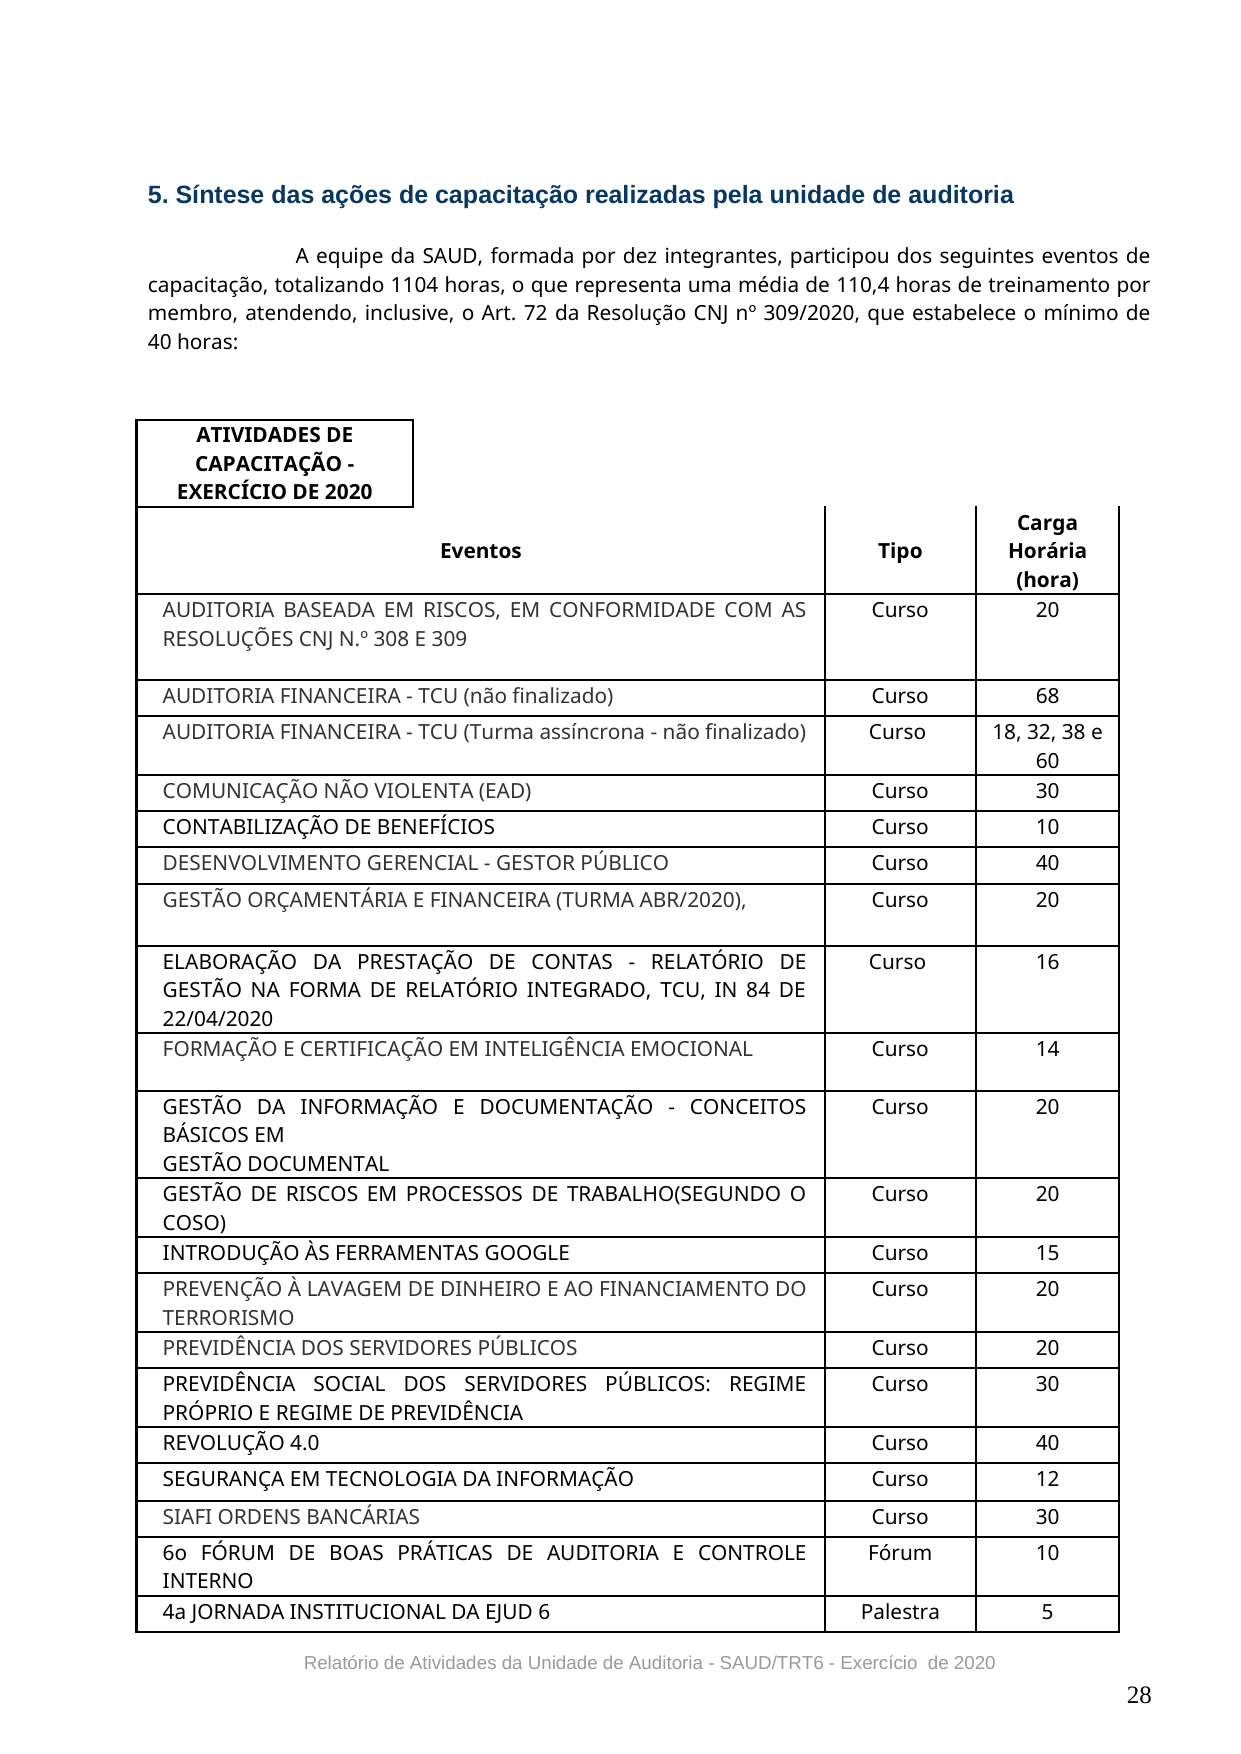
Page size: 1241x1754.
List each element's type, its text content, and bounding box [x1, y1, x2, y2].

table_cell Curso [826, 1369, 975, 1426]
table_cell 5 [977, 1597, 1118, 1631]
table_cell 15 [977, 1238, 1118, 1272]
table_cell REVOLUÇÃO 4.0 [138, 1428, 824, 1462]
table_cell 20 [977, 1092, 1118, 1177]
table_cell Curso [826, 885, 975, 945]
table_cell Curso [826, 848, 975, 883]
table_cell GESTÃO DE RISCOS EM PROCESSOS DE TRABALHO(SEGUNDO O COSO) [138, 1179, 162, 1236]
table_cell 18, 32, 38 e 60 [1108, 717, 1118, 774]
table_cell Curso [826, 947, 975, 1032]
table_cell 30 [977, 776, 1118, 810]
table_cell 20 [977, 1333, 1118, 1367]
table_cell SEGURANÇA EM TECNOLOGIA DA INFORMAÇÃO [138, 1464, 824, 1500]
table_cell Curso [826, 717, 975, 774]
table_cell 68 [977, 681, 1118, 715]
table_cell 12 [977, 1464, 1118, 1500]
table_cell 6o FÓRUM DE BOAS PRÁTICAS DE AUDITORIA E CONTROLE INTERNO [138, 1538, 162, 1595]
table_cell Tipo [826, 506, 975, 593]
table_cell FORMAÇÃO E CERTIFICAÇÃO EM INTELIGÊNCIA EMOCIONAL [138, 1034, 824, 1090]
table_cell 30 [977, 1369, 1118, 1426]
table_cell INTRODUÇÃO ÀS FERRAMENTAS GOOGLE [138, 1238, 824, 1272]
table_header ATIVIDADES DE CAPACITAÇÃO - EXERCÍCIO DE 2020 [401, 421, 412, 506]
table_cell Curso [826, 812, 975, 846]
table_cell DESENVOLVIMENTO GERENCIAL - GESTOR PÚBLICO [138, 848, 824, 883]
table_cell 10 [977, 812, 1118, 846]
text A equipe da SAUD, formada por dez integrantes, participou dos seguintes eventos de capacitação, totalizando 1104 horas, o que representa uma média de 110,4 horas de treinamento por membro, atendendo, inclusive, o Art. 72 da Resolução CNJ nº 309/2020, que estabelece o mínimo de 40 horas: [148, 242, 1152, 355]
table_cell AUDITORIA FINANCEIRA - TCU (não finalizado) [138, 681, 824, 715]
table_cell PREVIDÊNCIA DOS SERVIDORES PÚBLICOS [138, 1333, 824, 1367]
table_cell Curso [826, 1333, 975, 1367]
table_cell 16 [977, 947, 1118, 1032]
table_cell Curso [826, 1274, 975, 1331]
table_cell 4a JORNADA INSTITUCIONAL DA EJUD 6 [138, 1597, 824, 1631]
table_cell Curso [826, 1179, 975, 1236]
table_cell Curso [826, 1428, 975, 1462]
table_cell 18, 32, 38 e 60 [977, 717, 987, 774]
table_cell 40 [977, 1428, 1118, 1462]
table_cell 20 [977, 1274, 1118, 1331]
table_cell Curso [826, 595, 975, 679]
table_cell 14 [977, 1034, 1118, 1090]
table_cell Eventos [138, 506, 824, 593]
table_cell Curso [826, 1502, 975, 1536]
table_cell AUDITORIA FINANCEIRA - TCU (Turma assíncrona - não finalizado) [138, 717, 824, 774]
table_cell Palestra [826, 1597, 975, 1631]
table_cell PREVENÇÃO À LAVAGEM DE DINHEIRO E AO FINANCIAMENTO DO TERRORISMO [138, 1274, 162, 1331]
table_cell 40 [977, 848, 1118, 883]
table_cell 20 [977, 885, 1118, 945]
table_cell Curso [826, 1092, 975, 1177]
table_cell Carga Horária (hora) [977, 506, 1118, 593]
table_cell Curso [826, 681, 975, 715]
table_cell Curso [826, 1238, 975, 1272]
table_cell GESTÃO ORÇAMENTÁRIA E FINANCEIRA (TURMA ABR/2020), [138, 885, 824, 945]
table_cell CONTABILIZAÇÃO DE BENEFÍCIOS [138, 812, 824, 846]
table_cell Curso [826, 1464, 975, 1500]
table_cell SIAFI ORDENS BANCÁRIAS [138, 1502, 824, 1536]
text 5. Síntese das ações de capacitação realizadas pela unidade de auditoria [148, 180, 1152, 209]
table_cell 20 [977, 1179, 1118, 1236]
table_cell COMUNICAÇÃO NÃO VIOLENTA (EAD) [138, 776, 824, 810]
table_cell 20 [977, 595, 1118, 679]
table_cell 10 [977, 1538, 1118, 1595]
table_cell AUDITORIA BASEADA EM RISCOS, EM CONFORMIDADE COM AS RESOLUÇÕES CNJ N.º 308 E 309 [138, 595, 824, 679]
table_cell Fórum [826, 1538, 975, 1595]
table_cell GESTÃO DA INFORMAÇÃO E DOCUMENTAÇÃO - CONCEITOS BÁSICOS EM GESTÃO DOCUMENTAL [138, 1092, 162, 1177]
table_cell Curso [826, 776, 975, 810]
table_cell Curso [826, 1034, 975, 1090]
table_cell 30 [977, 1502, 1118, 1536]
